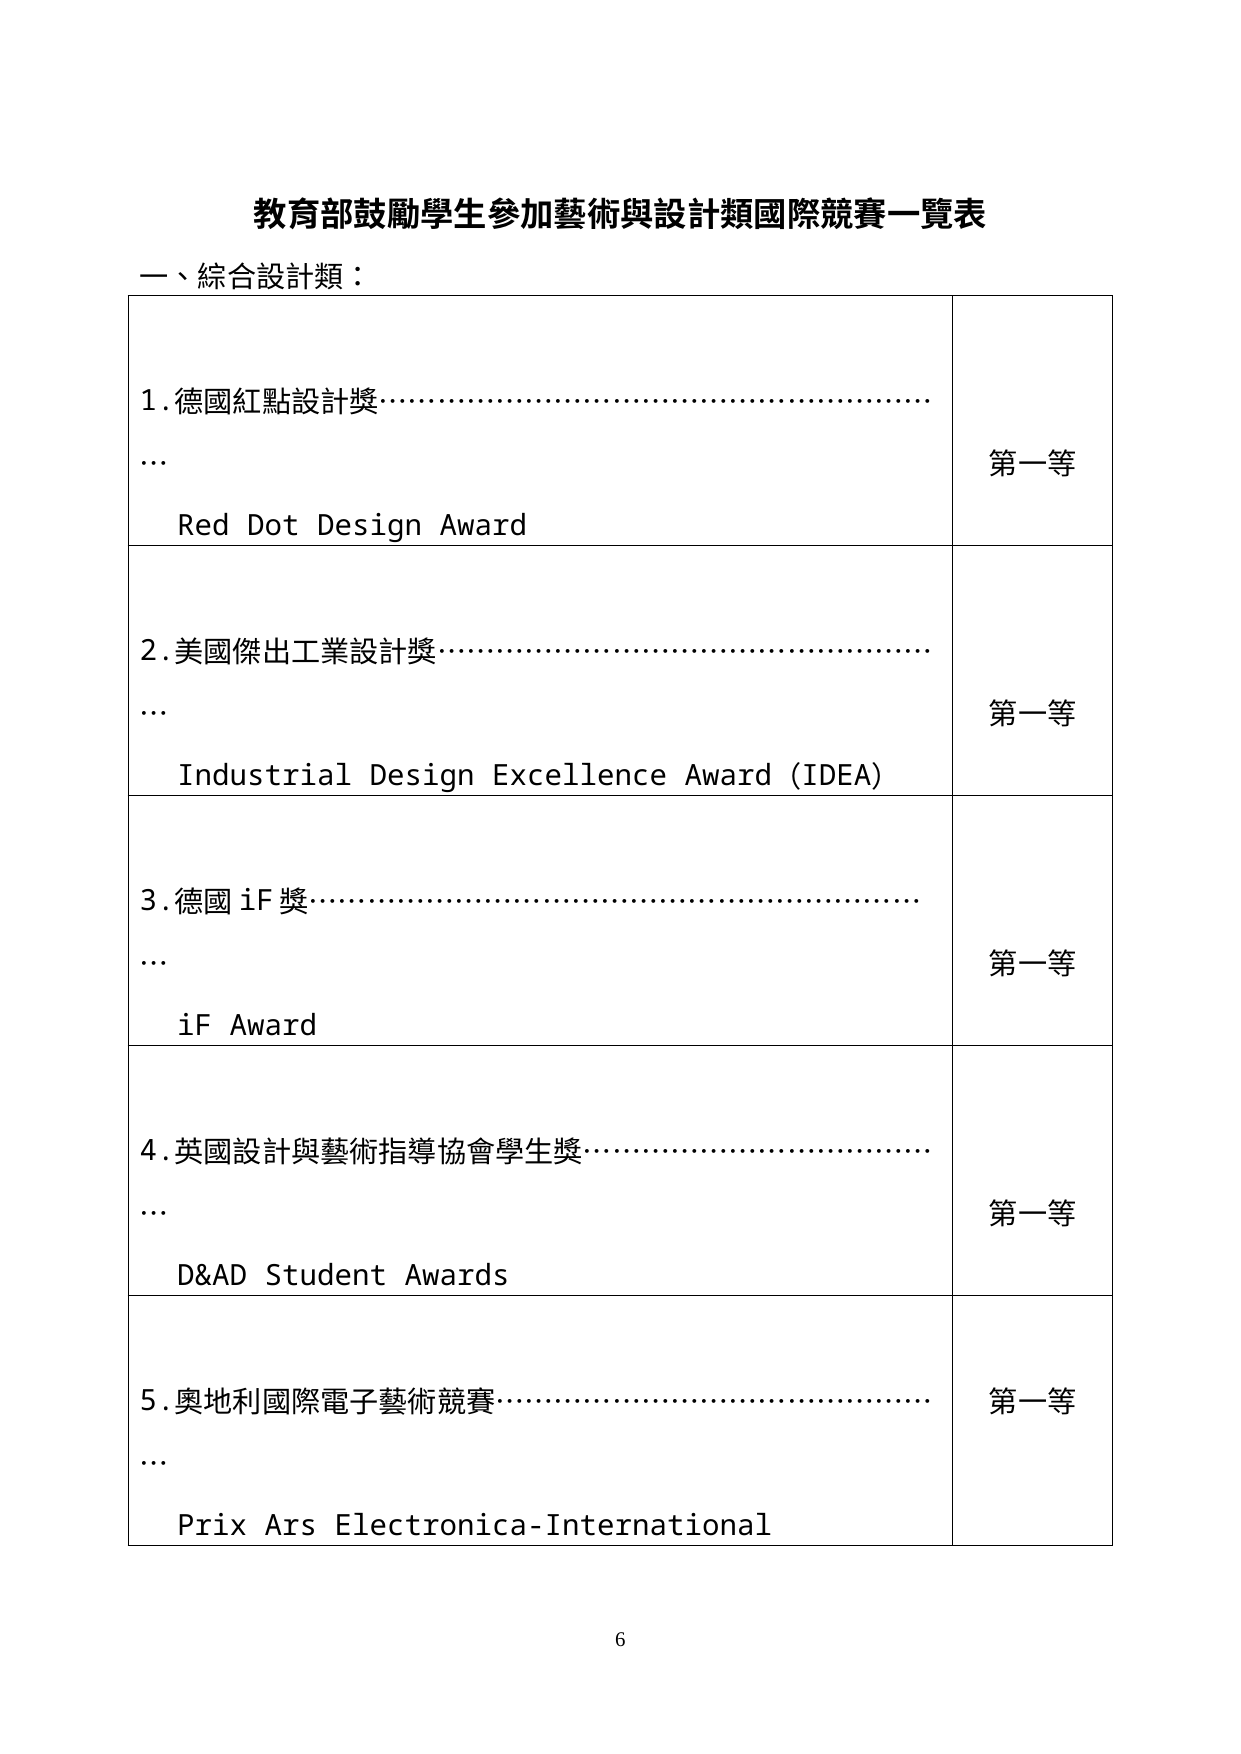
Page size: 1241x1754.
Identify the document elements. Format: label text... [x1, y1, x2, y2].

table_cell 2.美國傑出工業設計獎……………………………………………… Industrial Design Excellence Award（IDEA） [129, 546, 952, 795]
table_cell 第一等 [953, 796, 1112, 1045]
table_cell 4.英國設計與藝術指導協會學生獎………………………………… D&AD Student Awards [129, 1046, 952, 1295]
table_cell 5.奧地利國際電子藝術競賽………………………………………… Prix Ars Electronica-International [129, 1296, 952, 1545]
table_header 一、綜合設計類： [128, 233, 953, 295]
table_cell 第一等 [953, 546, 1112, 795]
text 教育部鼓勵學生參加藝術與設計類國際競賽一覽表 [118, 170, 1122, 233]
table_cell 1.德國紅點設計獎…………………………………………………… Red Dot Design Award [129, 296, 952, 545]
table_cell 第一等 [953, 296, 1112, 545]
table_cell 第一等 [953, 1046, 1112, 1295]
table_cell 第一等 [953, 1296, 1112, 1545]
table_cell 3.德國iF獎………………………………………………………… iF Award [129, 796, 952, 1045]
table_header [953, 233, 1112, 295]
